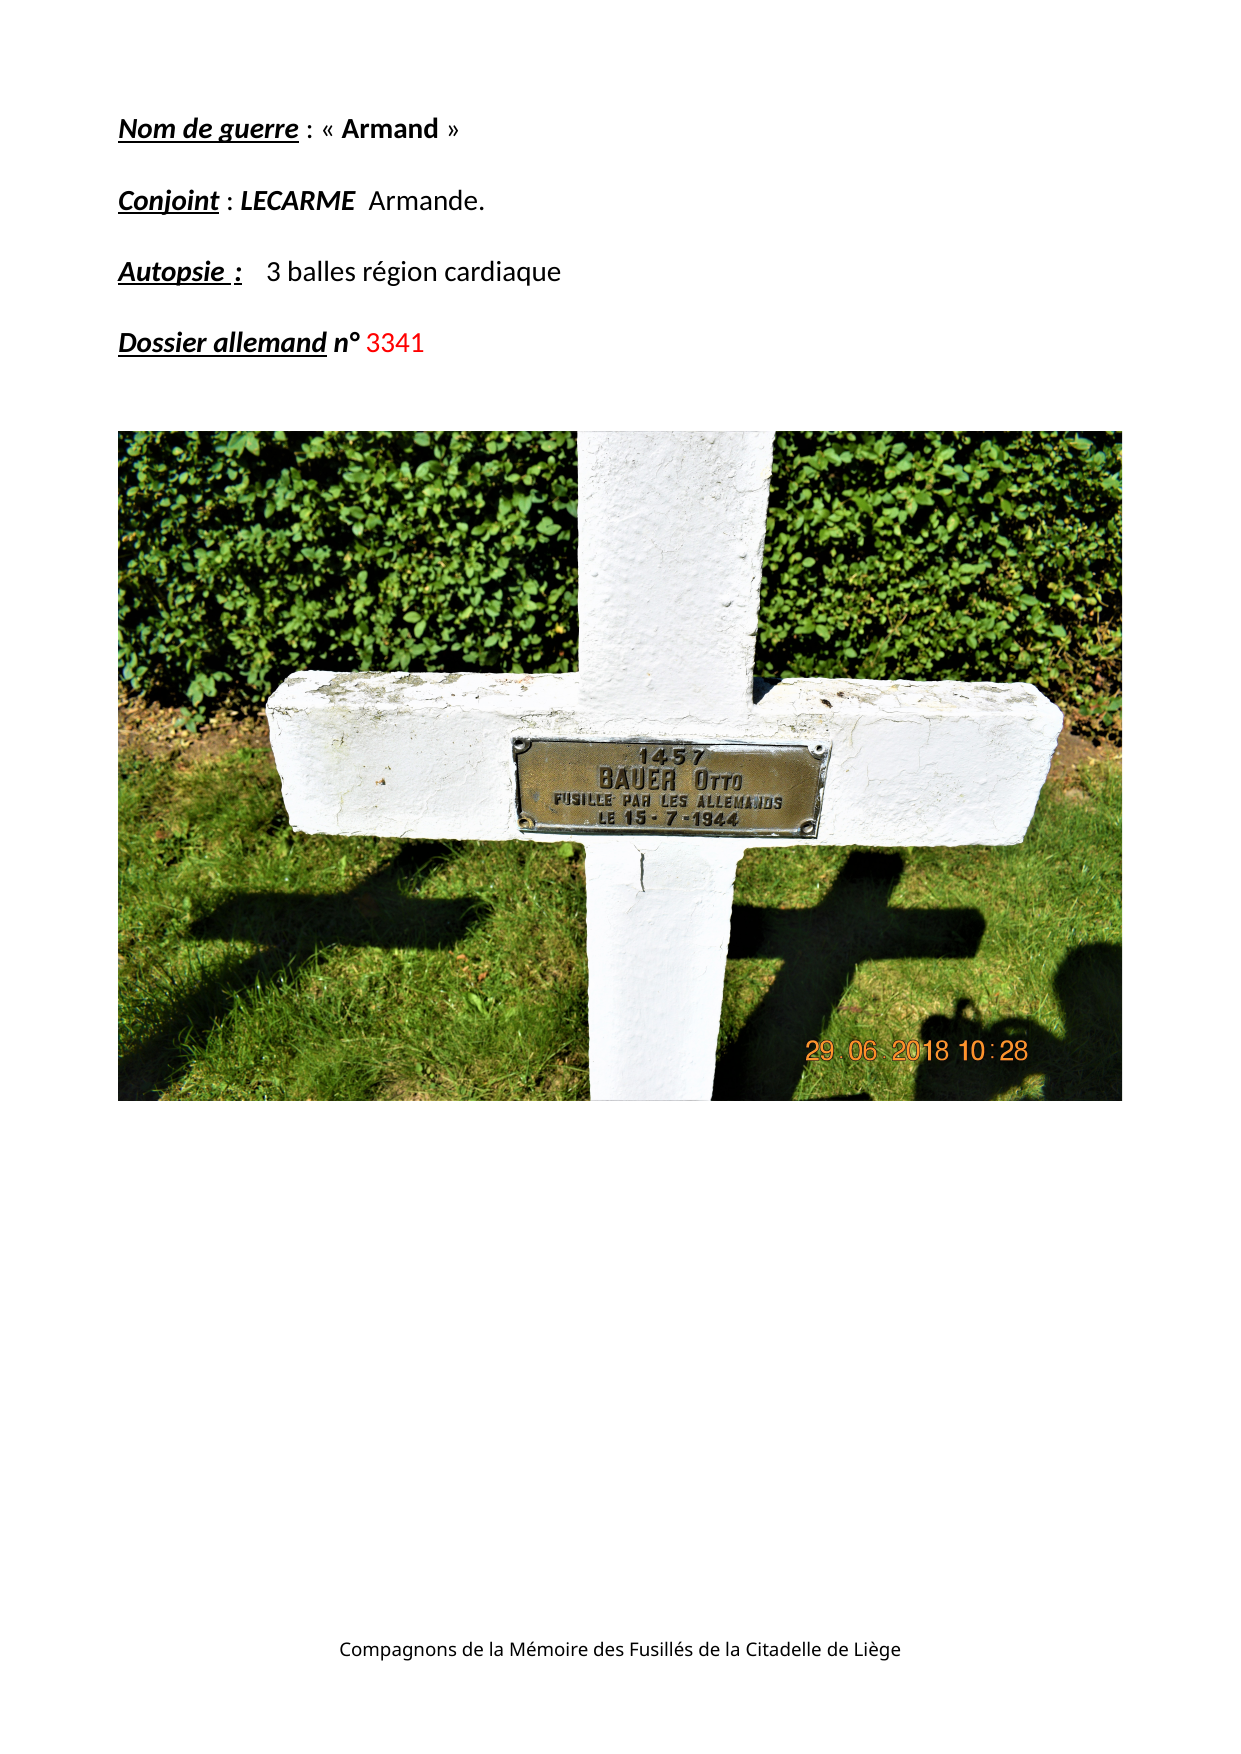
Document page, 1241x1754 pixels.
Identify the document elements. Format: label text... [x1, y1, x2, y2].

text Autopsie : 3 balles région cardiaque [118, 253, 1122, 289]
text Conjoint : LECARME Armande. [118, 182, 1122, 217]
text Dossier allemand n° 3341 [118, 324, 1122, 360]
text Nom de guerre : « Armand » [118, 111, 1122, 146]
